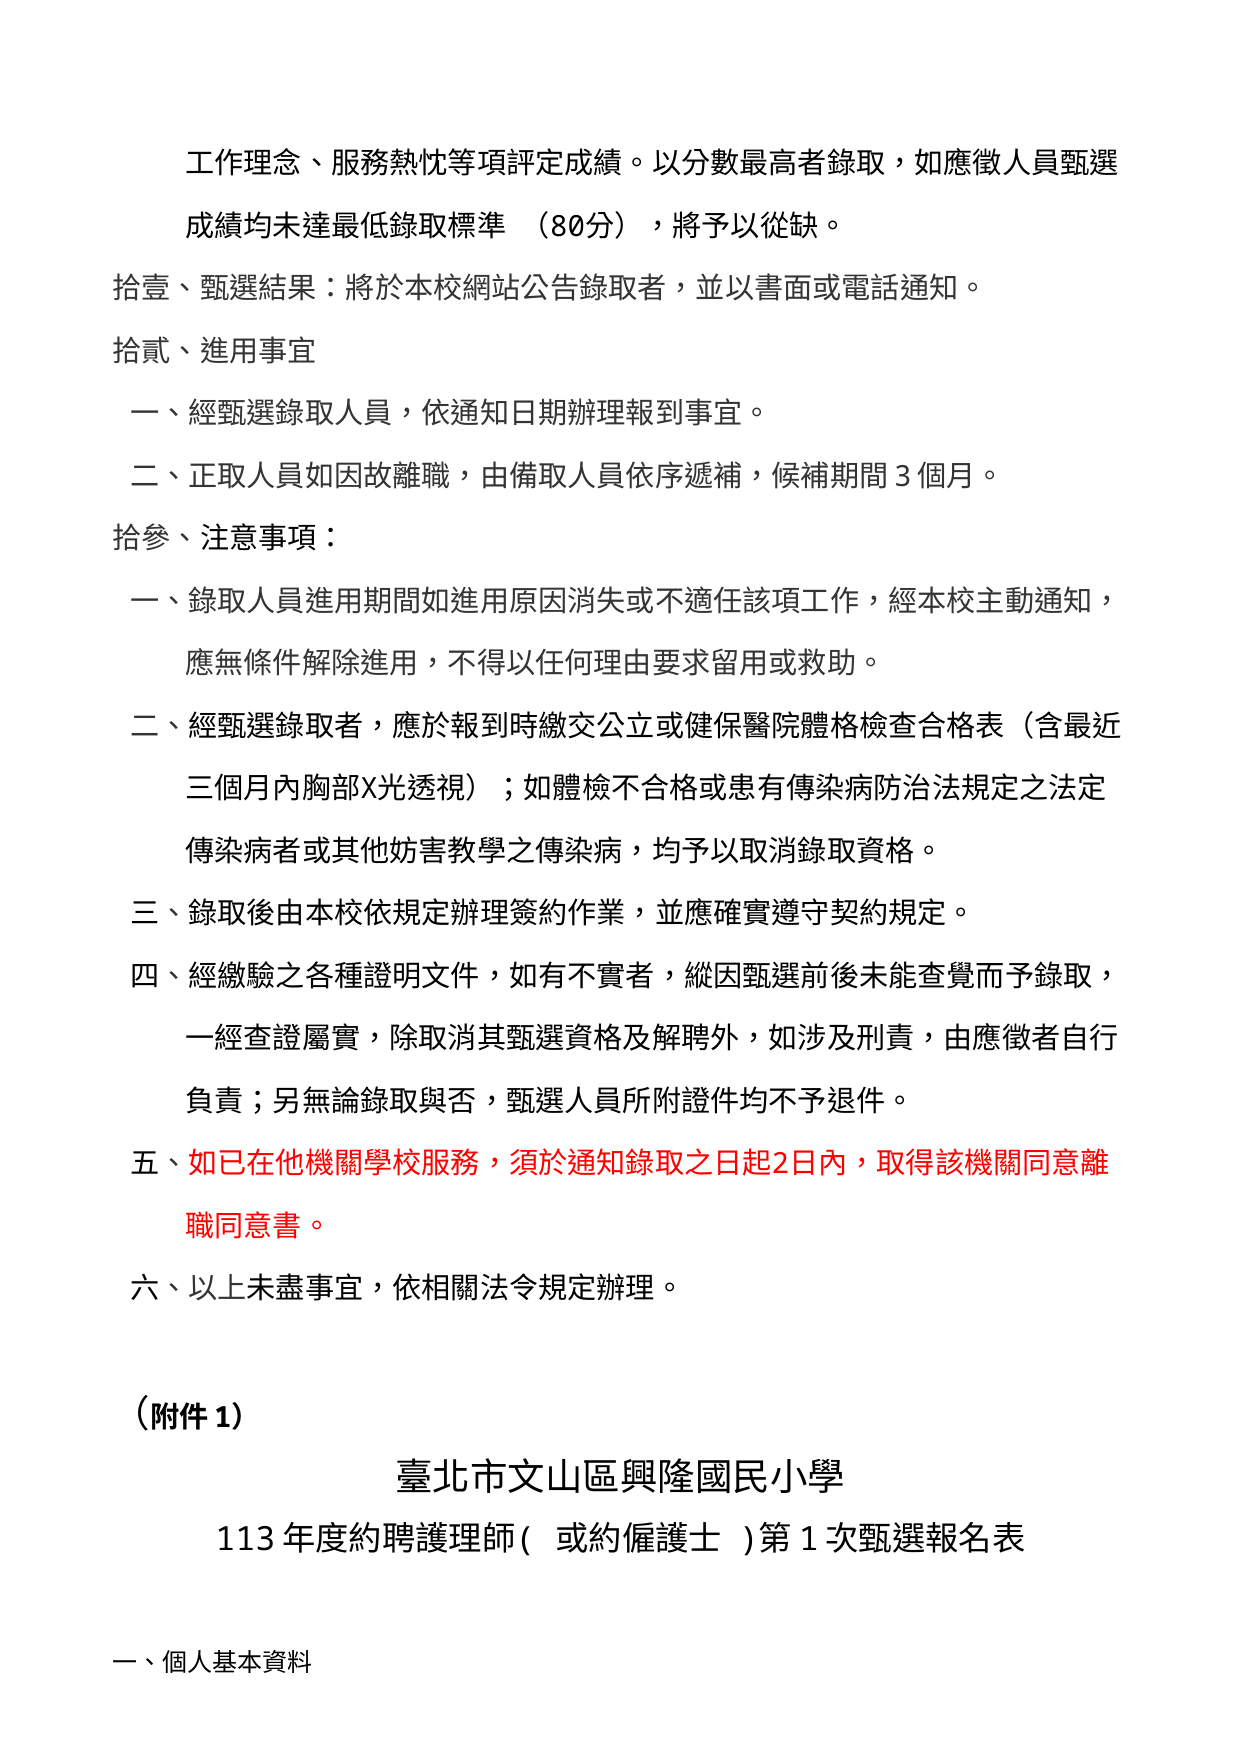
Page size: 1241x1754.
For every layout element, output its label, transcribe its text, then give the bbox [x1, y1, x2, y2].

text 六、以上未盡事宜，依相關法令規定辦理。 [112, 1244, 1128, 1307]
text 一、個人基本資料 [112, 1619, 1128, 1682]
text 113年度約聘護理師( 或約僱護士 )第1次甄選報名表 [112, 1494, 1128, 1557]
text 三、錄取後由本校依規定辦理簽約作業，並應確實遵守契約規定。 [112, 869, 1128, 932]
text 二、第二階段將採面試方式辦理，依專業知識、學經歷、儀表談吐、反應能力、工作理念、服務熱忱等項評定成績。以分數最高者錄取，如應徵人員甄選成績均未達最低錄取標準 （80分），將予以從缺。 [112, 119, 1128, 244]
text 拾壹、甄選結果：將於本校網站公告錄取者，並以書面或電話通知。 [112, 244, 1128, 307]
text 四、經繳驗之各種證明文件，如有不實者，縱因甄選前後未能查覺而予錄取，一經查證屬實，除取消其甄選資格及解聘外，如涉及刑責，由應徵者自行負責；另無論錄取與否，甄選人員所附證件均不予退件。 [112, 932, 1128, 1119]
text 拾參、注意事項： [112, 494, 1128, 557]
text （附件1） [112, 1369, 1128, 1432]
text 二、正取人員如因故離職，由備取人員依序遞補，候補期間3個月。 [112, 432, 1128, 494]
text 一、錄取人員進用期間如進用原因消失或不適任該項工作，經本校主動通知，應無條件解除進用，不得以任何理由要求留用或救助。 [112, 557, 1128, 682]
text 臺北市文山區興隆國民小學 [112, 1432, 1128, 1494]
text 拾貳、進用事宜 [112, 307, 1128, 369]
text 二、經甄選錄取者，應於報到時繳交公立或健保醫院體格檢查合格表（含最近三個月內胸部X光透視）；如體檢不合格或患有傳染病防治法規定之法定傳染病者或其他妨害教學之傳染病，均予以取消錄取資格。 [112, 682, 1128, 869]
text 一、經甄選錄取人員，依通知日期辦理報到事宜。 [112, 369, 1128, 432]
text 五、如已在他機關學校服務，須於通知錄取之日起2日內，取得該機關同意離職同意書。 [112, 1119, 1128, 1244]
